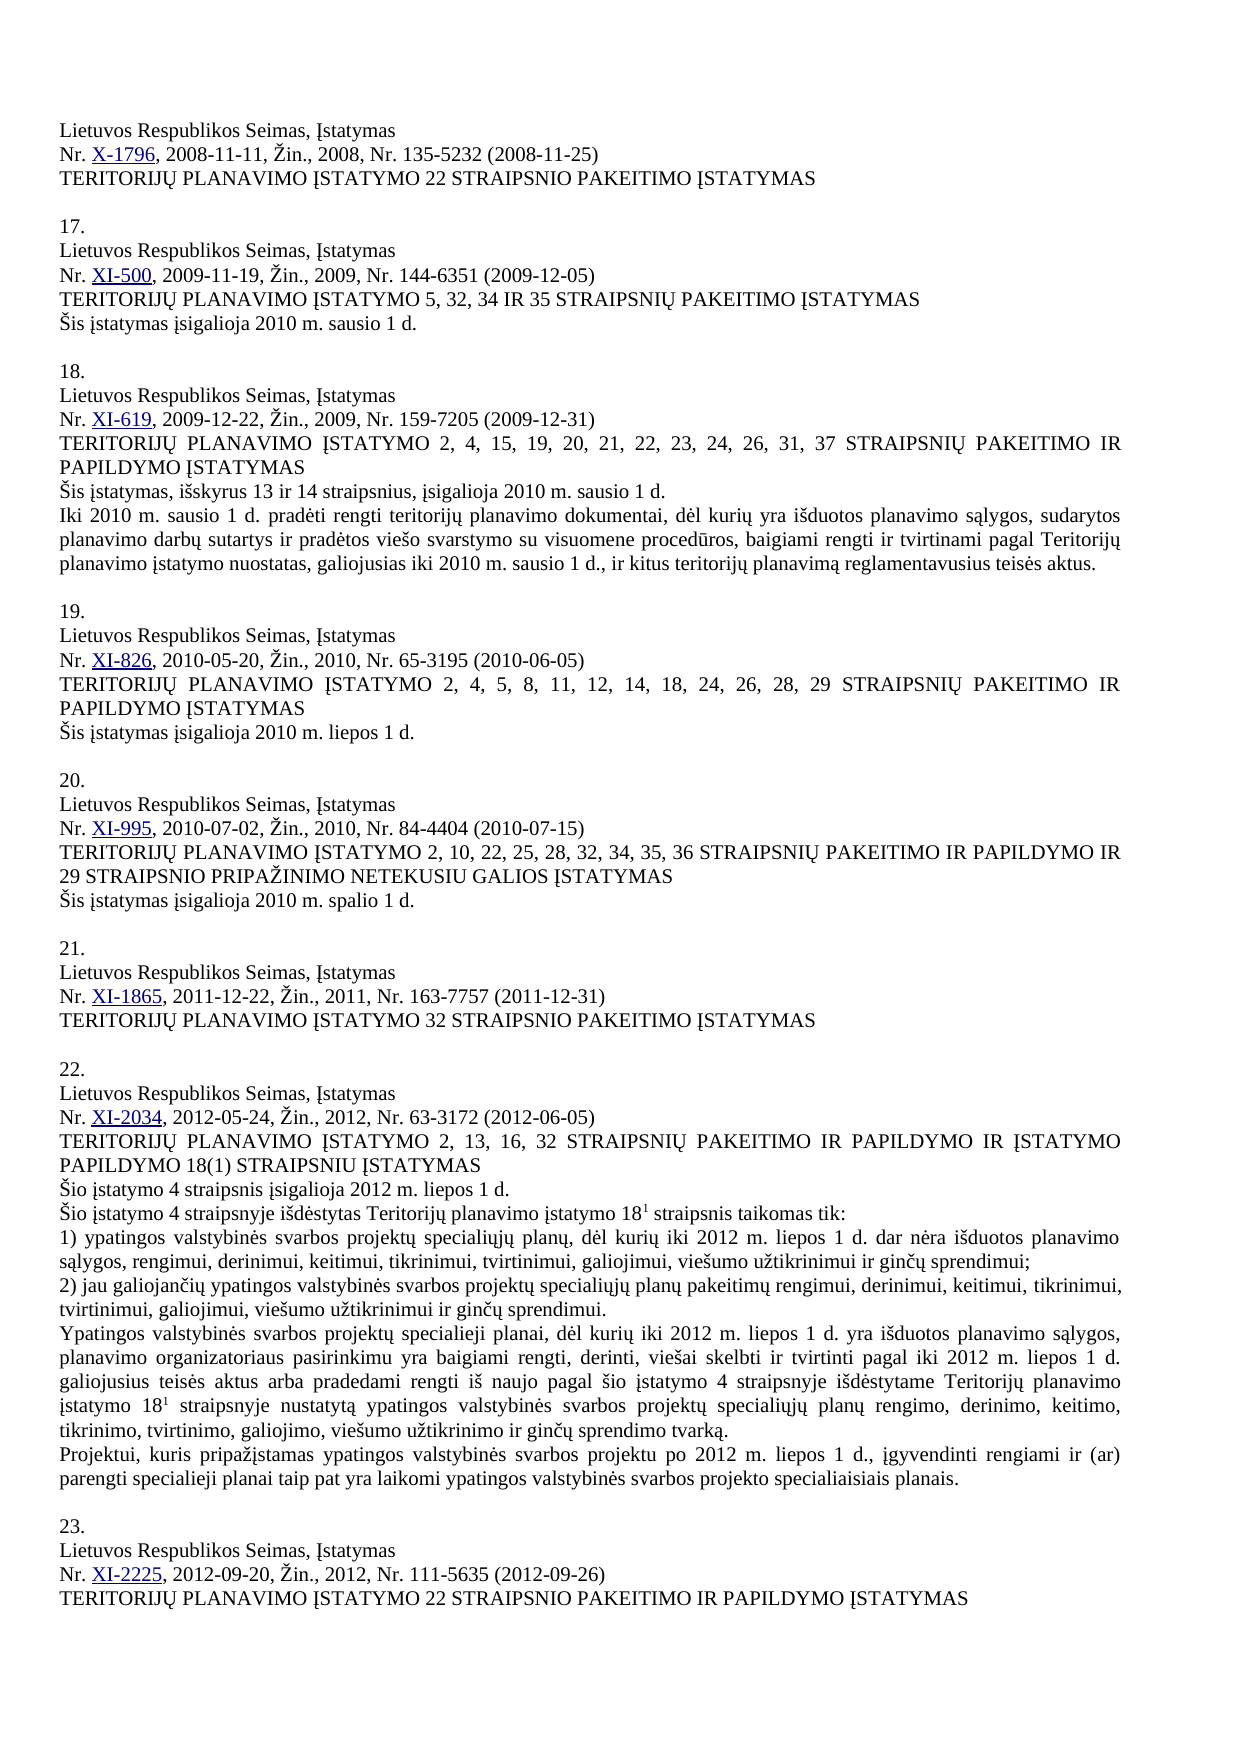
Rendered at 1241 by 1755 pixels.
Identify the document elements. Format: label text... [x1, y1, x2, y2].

text Lietuvos Respublikos Seimas, Įstatymas [59, 623, 1122, 647]
text Šis įstatymas įsigalioja 2010 m. sausio 1 d. [59, 311, 1122, 335]
text TERITORIJŲ PLANAVIMO ĮSTATYMO 22 STRAIPSNIO PAKEITIMO IR PAPILDYMO ĮSTATYMAS [59, 1586, 1122, 1610]
text Šis įstatymas įsigalioja 2010 m. spalio 1 d. [59, 888, 1122, 912]
text TERITORIJŲ PLANAVIMO ĮSTATYMO 2, 4, 5, 8, 11, 12, 14, 18, 24, 26, 28, 29 STRAIPSNIŲ PAKEITIMO IR PAPILDYMO ĮSTATYMAS [59, 672, 1122, 720]
text Lietuvos Respublikos Seimas, Įstatymas [59, 118, 1122, 142]
text Lietuvos Respublikos Seimas, Įstatymas [59, 960, 1122, 984]
text TERITORIJŲ PLANAVIMO ĮSTATYMO 5, 32, 34 IR 35 STRAIPSNIŲ PAKEITIMO ĮSTATYMAS [59, 287, 1122, 311]
text Iki 2010 m. sausio 1 d. pradėti rengti teritorijų planavimo dokumentai, dėl kurių yra išduotos planavimo sąlygos, sudarytos planavimo darbų sutartys ir pradėtos viešo svarstymo su visuomene procedūros, baigiami rengti ir tvirtinami pagal Teritorijų planavimo įstatymo nuostatas, galiojusias iki 2010 m. sausio 1 d., ir kitus teritorijų planavimą reglamentavusius teisės aktus. [59, 503, 1122, 575]
text Ypatingos valstybinės svarbos projektų specialieji planai, dėl kurių iki 2012 m. liepos 1 d. yra išduotos planavimo sąlygos, planavimo organizatoriaus pasirinkimu yra baigiami rengti, derinti, viešai skelbti ir tvirtinti pagal iki 2012 m. liepos 1 d. galiojusius teisės aktus arba pradedami rengti iš naujo pagal šio įstatymo 4 straipsnyje išdėstytame Teritorijų planavimo įstatymo 181 straipsnyje nustatytą ypatingos valstybinės svarbos projektų specialiųjų planų rengimo, derinimo, keitimo, tikrinimo, tvirtinimo, galiojimo, viešumo užtikrinimo ir ginčų sprendimo tvarką. [59, 1321, 1122, 1442]
text 22. [59, 1057, 1122, 1081]
text Šis įstatymas įsigalioja 2010 m. liepos 1 d. [59, 720, 1122, 744]
text Lietuvos Respublikos Seimas, Įstatymas [59, 1538, 1122, 1562]
text Lietuvos Respublikos Seimas, Įstatymas [59, 238, 1122, 262]
text 17. [59, 214, 1122, 238]
text Šis įstatymas, išskyrus 13 ir 14 straipsnius, įsigalioja 2010 m. sausio 1 d. [59, 479, 1122, 503]
text Šio įstatymo 4 straipsnis įsigalioja 2012 m. liepos 1 d. [59, 1177, 1122, 1201]
text 2) jau galiojančių ypatingos valstybinės svarbos projektų specialiųjų planų pakeitimų rengimui, derinimui, keitimui, tikrinimui, tvirtinimui, galiojimui, viešumo užtikrinimui ir ginčų sprendimui. [59, 1273, 1122, 1321]
text Lietuvos Respublikos Seimas, Įstatymas [59, 1081, 1122, 1105]
text Nr. XI-2034, 2012-05-24, Žin., 2012, Nr. 63-3172 (2012-06-05) [59, 1105, 1122, 1129]
text Šio įstatymo 4 straipsnyje išdėstytas Teritorijų planavimo įstatymo 181 straipsnis taikomas tik: [59, 1201, 1122, 1225]
text TERITORIJŲ PLANAVIMO ĮSTATYMO 2, 4, 15, 19, 20, 21, 22, 23, 24, 26, 31, 37 STRAIPSNIŲ PAKEITIMO IR PAPILDYMO ĮSTATYMAS [59, 431, 1122, 479]
text 23. [59, 1514, 1122, 1538]
text 18. [59, 359, 1122, 383]
text 21. [59, 936, 1122, 960]
text TERITORIJŲ PLANAVIMO ĮSTATYMO 32 STRAIPSNIO PAKEITIMO ĮSTATYMAS [59, 1008, 1122, 1032]
text Nr. XI-500, 2009-11-19, Žin., 2009, Nr. 144-6351 (2009-12-05) [59, 262, 1122, 287]
text 1) ypatingos valstybinės svarbos projektų specialiųjų planų, dėl kurių iki 2012 m. liepos 1 d. dar nėra išduotos planavimo sąlygos, rengimui, derinimui, keitimui, tikrinimui, tvirtinimui, galiojimui, viešumo užtikrinimui ir ginčų sprendimui; [59, 1225, 1122, 1273]
text Nr. XI-826, 2010-05-20, Žin., 2010, Nr. 65-3195 (2010-06-05) [59, 647, 1122, 672]
text Nr. XI-619, 2009-12-22, Žin., 2009, Nr. 159-7205 (2009-12-31) [59, 407, 1122, 431]
text 19. [59, 599, 1122, 623]
text Nr. XI-2225, 2012-09-20, Žin., 2012, Nr. 111-5635 (2012-09-26) [59, 1562, 1122, 1586]
text TERITORIJŲ PLANAVIMO ĮSTATYMO 22 STRAIPSNIO PAKEITIMO ĮSTATYMAS [59, 166, 1122, 190]
text Projektui, kuris pripažįstamas ypatingos valstybinės svarbos projektu po 2012 m. liepos 1 d., įgyvendinti rengiami ir (ar) parengti specialieji planai taip pat yra laikomi ypatingos valstybinės svarbos projekto specialiaisiais planais. [59, 1442, 1122, 1490]
text Lietuvos Respublikos Seimas, Įstatymas [59, 383, 1122, 407]
text Nr. XI-1865, 2011-12-22, Žin., 2011, Nr. 163-7757 (2011-12-31) [59, 984, 1122, 1008]
text Nr. XI-995, 2010-07-02, Žin., 2010, Nr. 84-4404 (2010-07-15) [59, 816, 1122, 840]
text Lietuvos Respublikos Seimas, Įstatymas [59, 792, 1122, 816]
text TERITORIJŲ PLANAVIMO ĮSTATYMO 2, 10, 22, 25, 28, 32, 34, 35, 36 STRAIPSNIŲ PAKEITIMO IR PAPILDYMO IR 29 STRAIPSNIO PRIPAŽINIMO NETEKUSIU GALIOS ĮSTATYMAS [59, 840, 1122, 888]
text Nr. X-1796, 2008-11-11, Žin., 2008, Nr. 135-5232 (2008-11-25) [59, 142, 1122, 166]
text 20. [59, 768, 1122, 792]
text TERITORIJŲ PLANAVIMO ĮSTATYMO 2, 13, 16, 32 STRAIPSNIŲ PAKEITIMO IR PAPILDYMO IR ĮSTATYMO PAPILDYMO 18(1) STRAIPSNIU ĮSTATYMAS [59, 1129, 1122, 1177]
